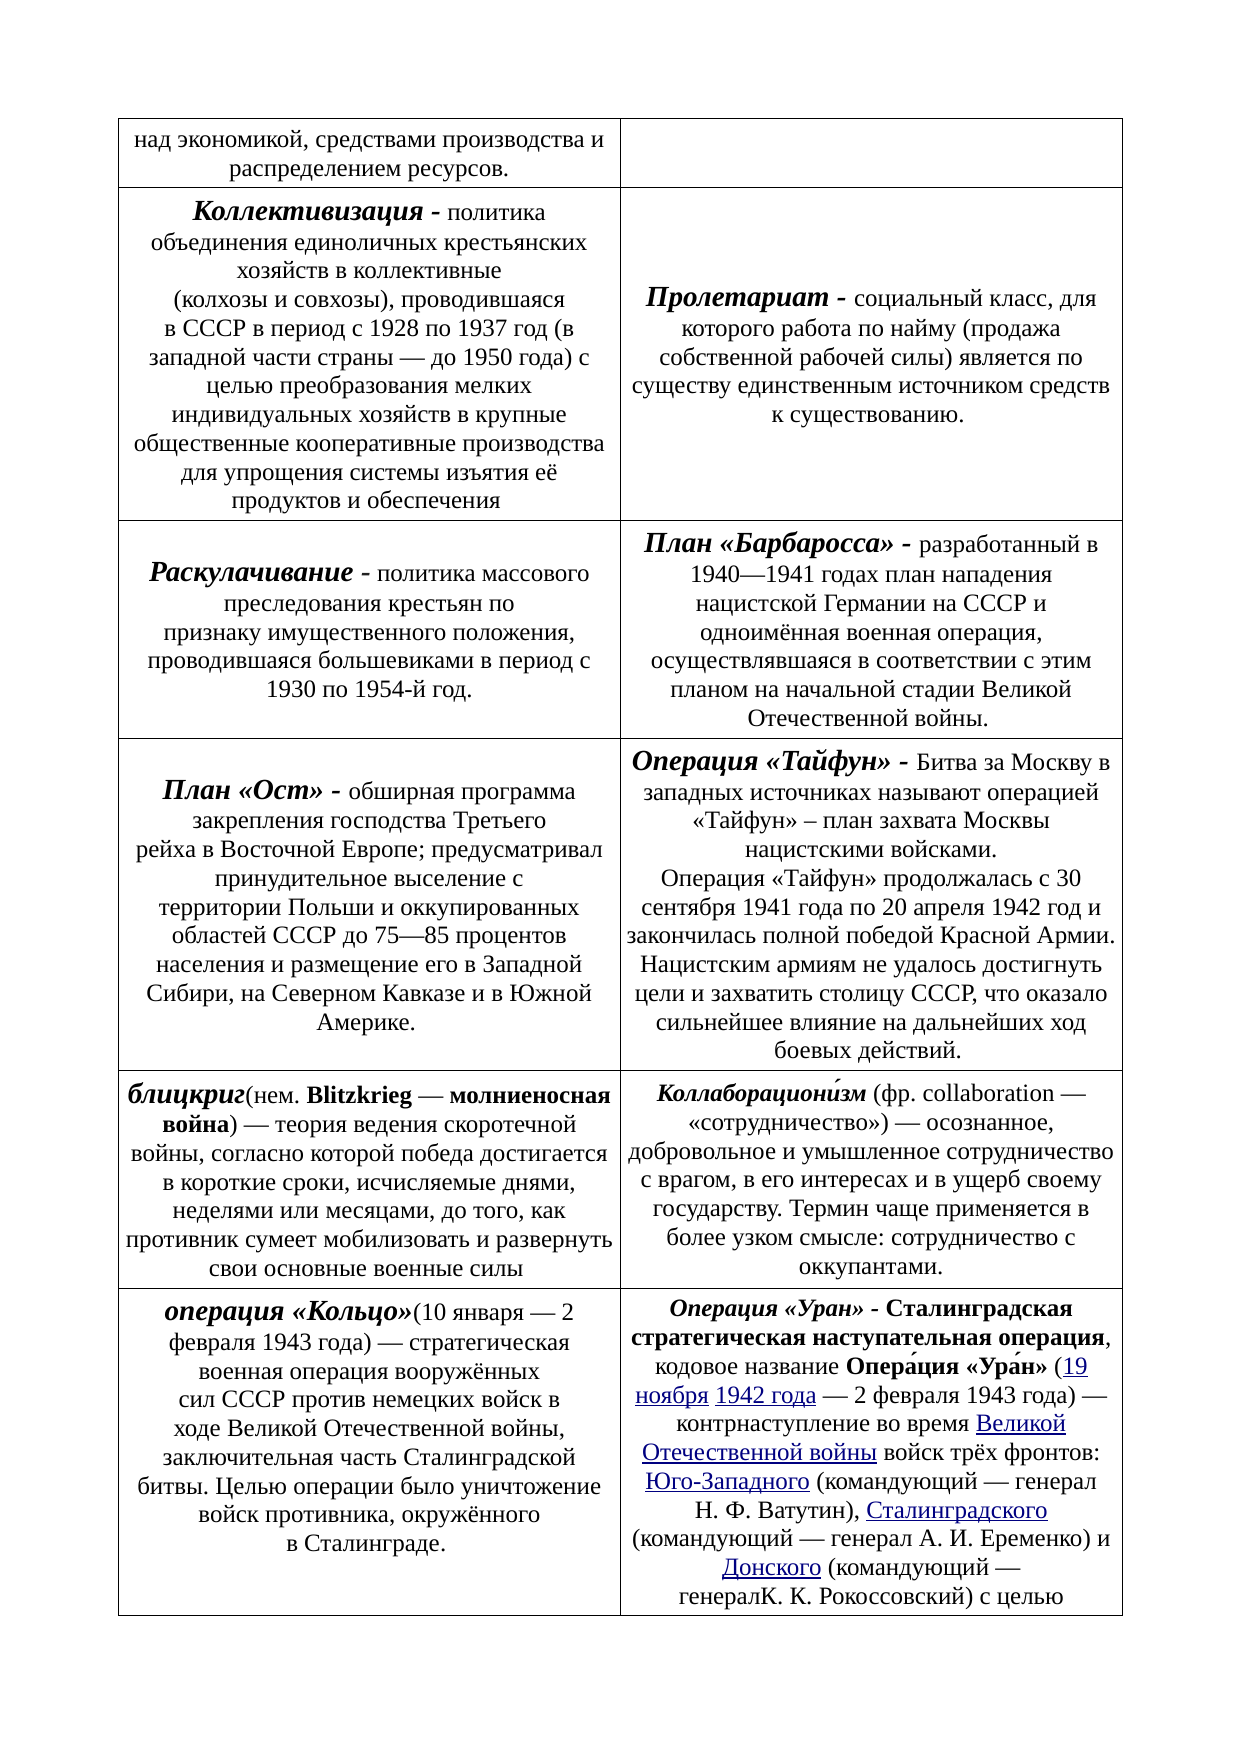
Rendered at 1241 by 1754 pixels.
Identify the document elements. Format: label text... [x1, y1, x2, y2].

table_cell План «Ост» - обширная программа закрепления господства Третьего рейха в Восточной Европе; предусматривал принудительное выселение с территории Польши и оккупированных областей СССР до 75—85 процентов населения и размещение его в Западной Сибири, на Северном Кавказе и в Южной Америке. [119, 739, 620, 1070]
table_cell Коллективизация - политика объединения единоличных крестьянских хозяйств в коллективные (колхозы и совхозы), проводившаяся в СССР в период с 1928 по 1937 год (в западной части страны — до 1950 года) с целью преобразования мелких индивидуальных хозяйств в крупные общественные кооперативные производства для упрощения системы изъятия её продуктов и обеспечения [119, 188, 620, 520]
table_cell [621, 119, 1122, 187]
table_cell операция «Кольцо»(10 января — 2 февраля 1943 года) — стратегическая военная операция вооружённых сил СССР против немецких войск в ходе Великой Отечественной войны, заключительная часть Сталинградской битвы. Целью операции было уничтожение войск противника, окружённого в Сталинграде. [119, 1289, 620, 1615]
table_cell блицкриг(нем. Blitzkrieg — молниеносная война) — теория ведения скоротечной войны, согласно которой победа достигается в короткие сроки, исчисляемые днями, неделями или месяцами, до того, как противник сумеет мобилизовать и развернуть свои основные военные силы [119, 1071, 620, 1288]
table_cell Пролетариат - социальный класс, для которого работа по найму (продажа собственной рабочей силы) является по существу единственным источником средств к существованию. [621, 188, 1122, 520]
table_cell План «Барбаросса» - разработанный в 1940—1941 годах план нападения нацистской Германии на СССР и одноимённая военная операция, осуществлявшаяся в соответствии с этим планом на начальной стадии Великой Отечественной войны. [621, 521, 1122, 737]
table_cell Операция «Уран» - Сталинградская стратегическая наступательная операция, кодовое название Опера́ция «Ура́н» (19 ноября 1942 года — 2 февраля 1943 года) — контрнаступление во время Великой Отечественной войны войск трёх фронтов: Юго-Западного (командующий — генерал Н. Ф. Ватутин), Сталинградского (командующий — генерал А. И. Еременко) и Донского (командующий — генералК. К. Рокоссовский) с целью [621, 1289, 1122, 1615]
table_cell Операция «Тайфун» - Битва за Москву в западных источниках называют операцией «Тайфун» – план захвата Москвы нацистскими войсками. Операция «Тайфун» продолжалась с 30 сентября 1941 года по 20 апреля 1942 год и закончилась полной победой Красной Армии. Нацистским армиям не удалось достигнуть цели и захватить столицу СССР, что оказало сильнейшее влияние на дальнейших ход боевых действий. [621, 739, 1122, 1070]
table_cell над экономикой, средствами производства и распределением ресурсов. [119, 119, 620, 187]
table_cell Раскулачивание - политика массового преследования крестьян по признаку имущественного положения, проводившаяся большевиками в период с 1930 по 1954-й год. [119, 521, 620, 737]
table_cell Коллаборациони́зм (фр. collaboration — «сотрудничество») — осознанное, добровольное и умышленное сотрудничество с врагом, в его интересах и в ущерб своему государству. Термин чаще применяется в более узком смысле: сотрудничество с оккупантами. [621, 1071, 1122, 1288]
